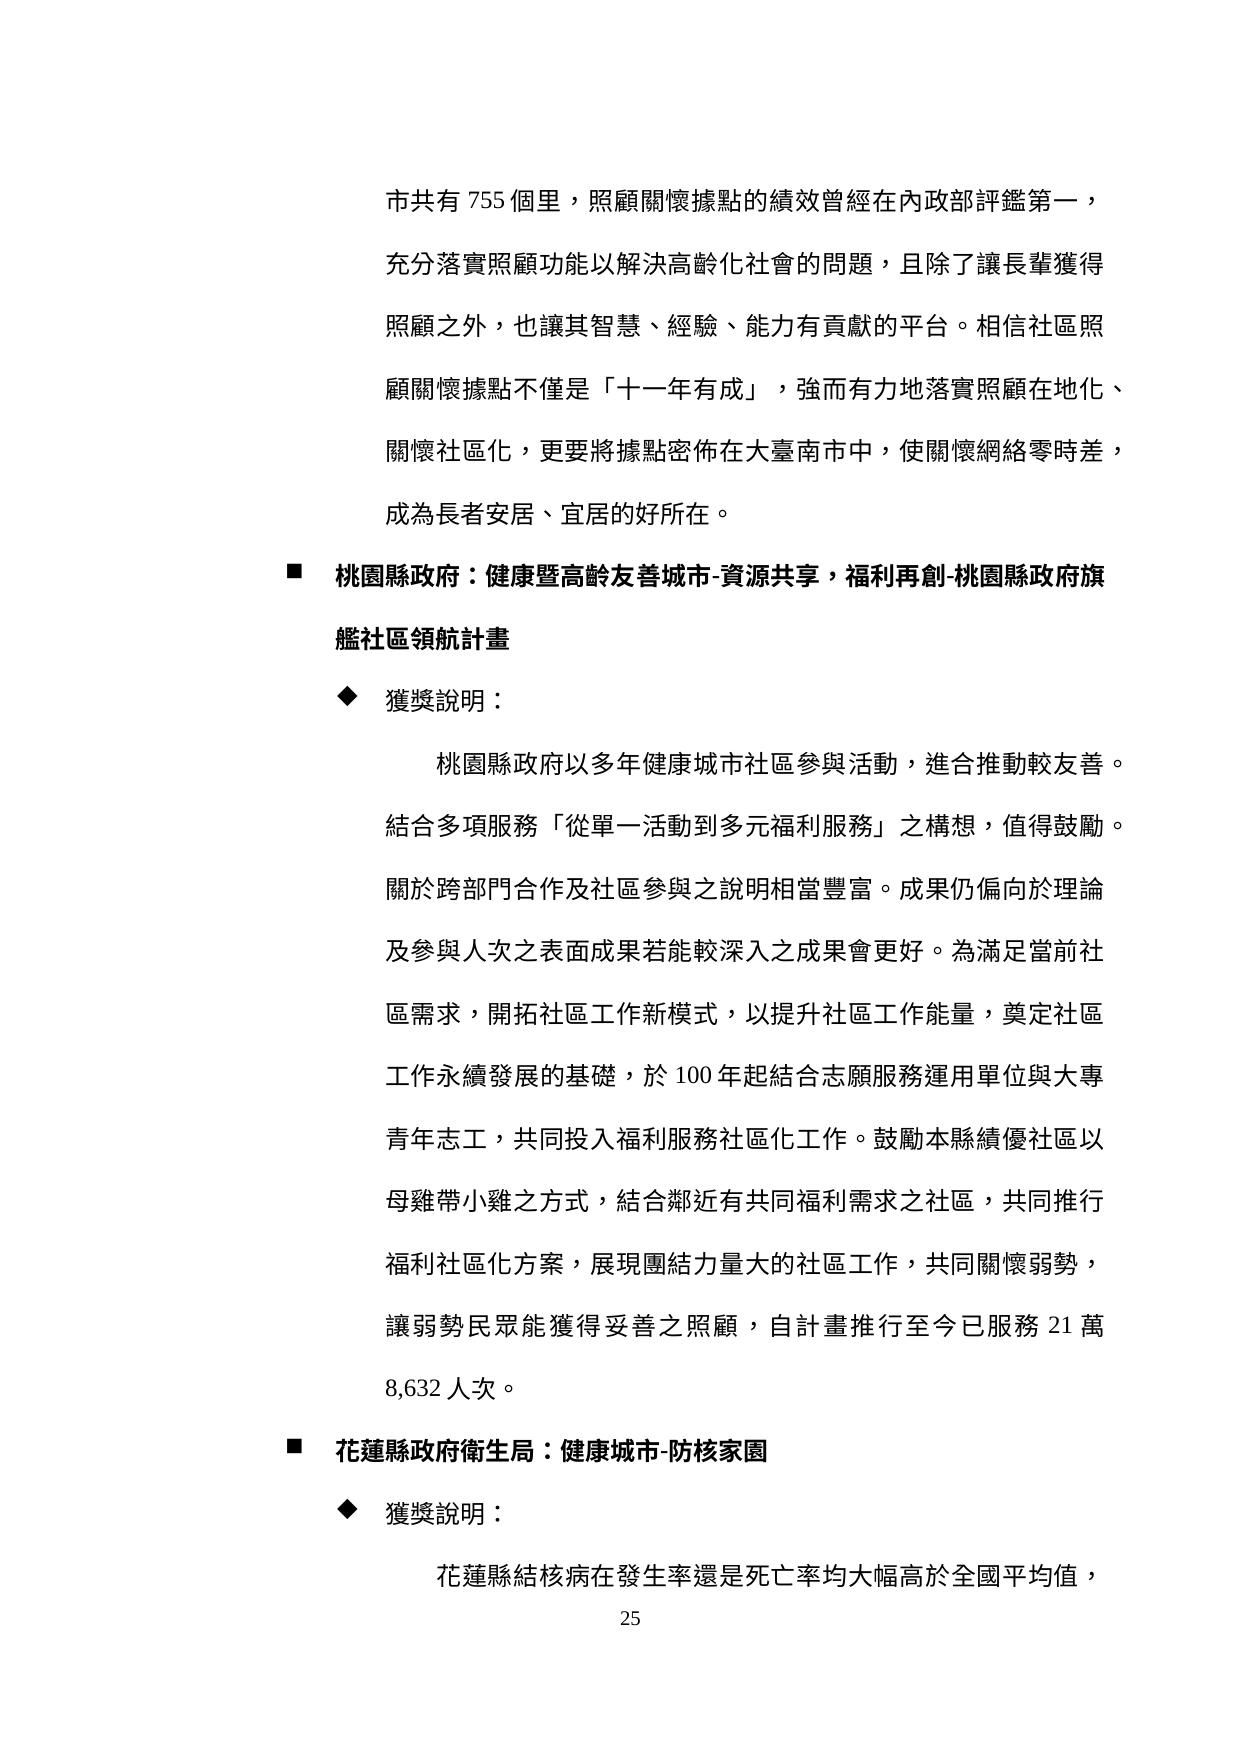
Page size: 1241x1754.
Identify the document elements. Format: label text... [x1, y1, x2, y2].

text 臺南市政府推行友善老人環境總體檢、敬老月的看診免掛號費及消費優惠等，及全國唯一提供65歲以上老人可免費施打流感及肺鏈疫苗的城市，與免費裝假牙，希望提供長者更多全面性的照顧。臺南縣市合併後凸顯城鄉差異，亦增加健康營造的困難及挑戰。以化整為零營造方式，來凝聚社區居民向心力。目前臺南市共有755個里，照顧關懷據點的績效曾經在內政部評鑑第一，充分落實照顧功能以解決高齡化社會的問題，且除了讓長輩獲得照顧之外，也讓其智慧、經驗、能力有貢獻的平台。相信社區照顧關懷據點不僅是「十一年有成」，強而有力地落實照顧在地化、關懷社區化，更要將據點密佈在大臺南市中，使關懷網絡零時差，成為長者安居、宜居的好所在。 [385, 158, 1105, 402]
text 花蓮縣結核病在發生率還是死亡率均大幅高於全國平均值，而山地鄉及原住民部落結核病發生率較花蓮地區發生率更高出4至8倍。由於醫療資源分布不均，造成民眾就醫可近性差，且因資訊不普遍，衛教語言溝通障礙，導致民眾疾病缺乏正確之個人衛生觀念。為突破以往傳統式著重於治療個案為主軸，花蓮縣融合三段五級疾病預防的概念，建構完整的規劃，垂直及平行整合產官學與社區資源，建立社區防疫合作網絡。從預防到永續經營，藉由社區動員模式驅動居民投入結核病防治工作，並加強社區之權能（empowerment），結合社區社團、宗教團體，將結核病防治知識融入成員們日常彼此關懷議題，提昇民眾防疫自覺進而建立互助式防疫作為；另以以工代賑職志合一，滾雪球的方式培力部落永續經營。經過社會動員模式、多元管道介入及衛生醫療團隊的努力，花蓮縣2005-2010 年結核病發生率下降27.6%；治療成功率也大幅提高（2005年：64.7%、2010 年：81.1%）；民眾結核病防治整體認知提升13.21%。 [385, 1533, 1105, 1596]
text 桃園縣政府以多年健康城市社區參與活動，進合推動較友善。結合多項服務「從單一活動到多元福利服務」之構想，值得鼓勵。關於跨部門合作及社區參與之說明相當豐富。成果仍偏向於理論及參與人次之表面成果若能較深入之成果會更好。為滿足當前社區需求，開拓社區工作新模式，以提升社區工作能量，奠定社區工作永續發展的基礎，於100年起結合志願服務運用單位與大專青年志工，共同投入福利服務社區化工作。鼓勵本縣績優社區以母雞帶小雞之方式，結合鄰近有共同福利需求之社區，共同推行福利社區化方案，展現團結力量大的社區工作，共同關懷弱勢，讓弱勢民眾能獲得妥善之照顧，自計畫推行至今已服務21萬8,632人次。 [385, 1352, 1105, 1408]
list 花蓮縣政府衛生局：健康城市-防核家園 [285, 1408, 1105, 1471]
list 獲獎說明： [335, 1471, 1105, 1533]
